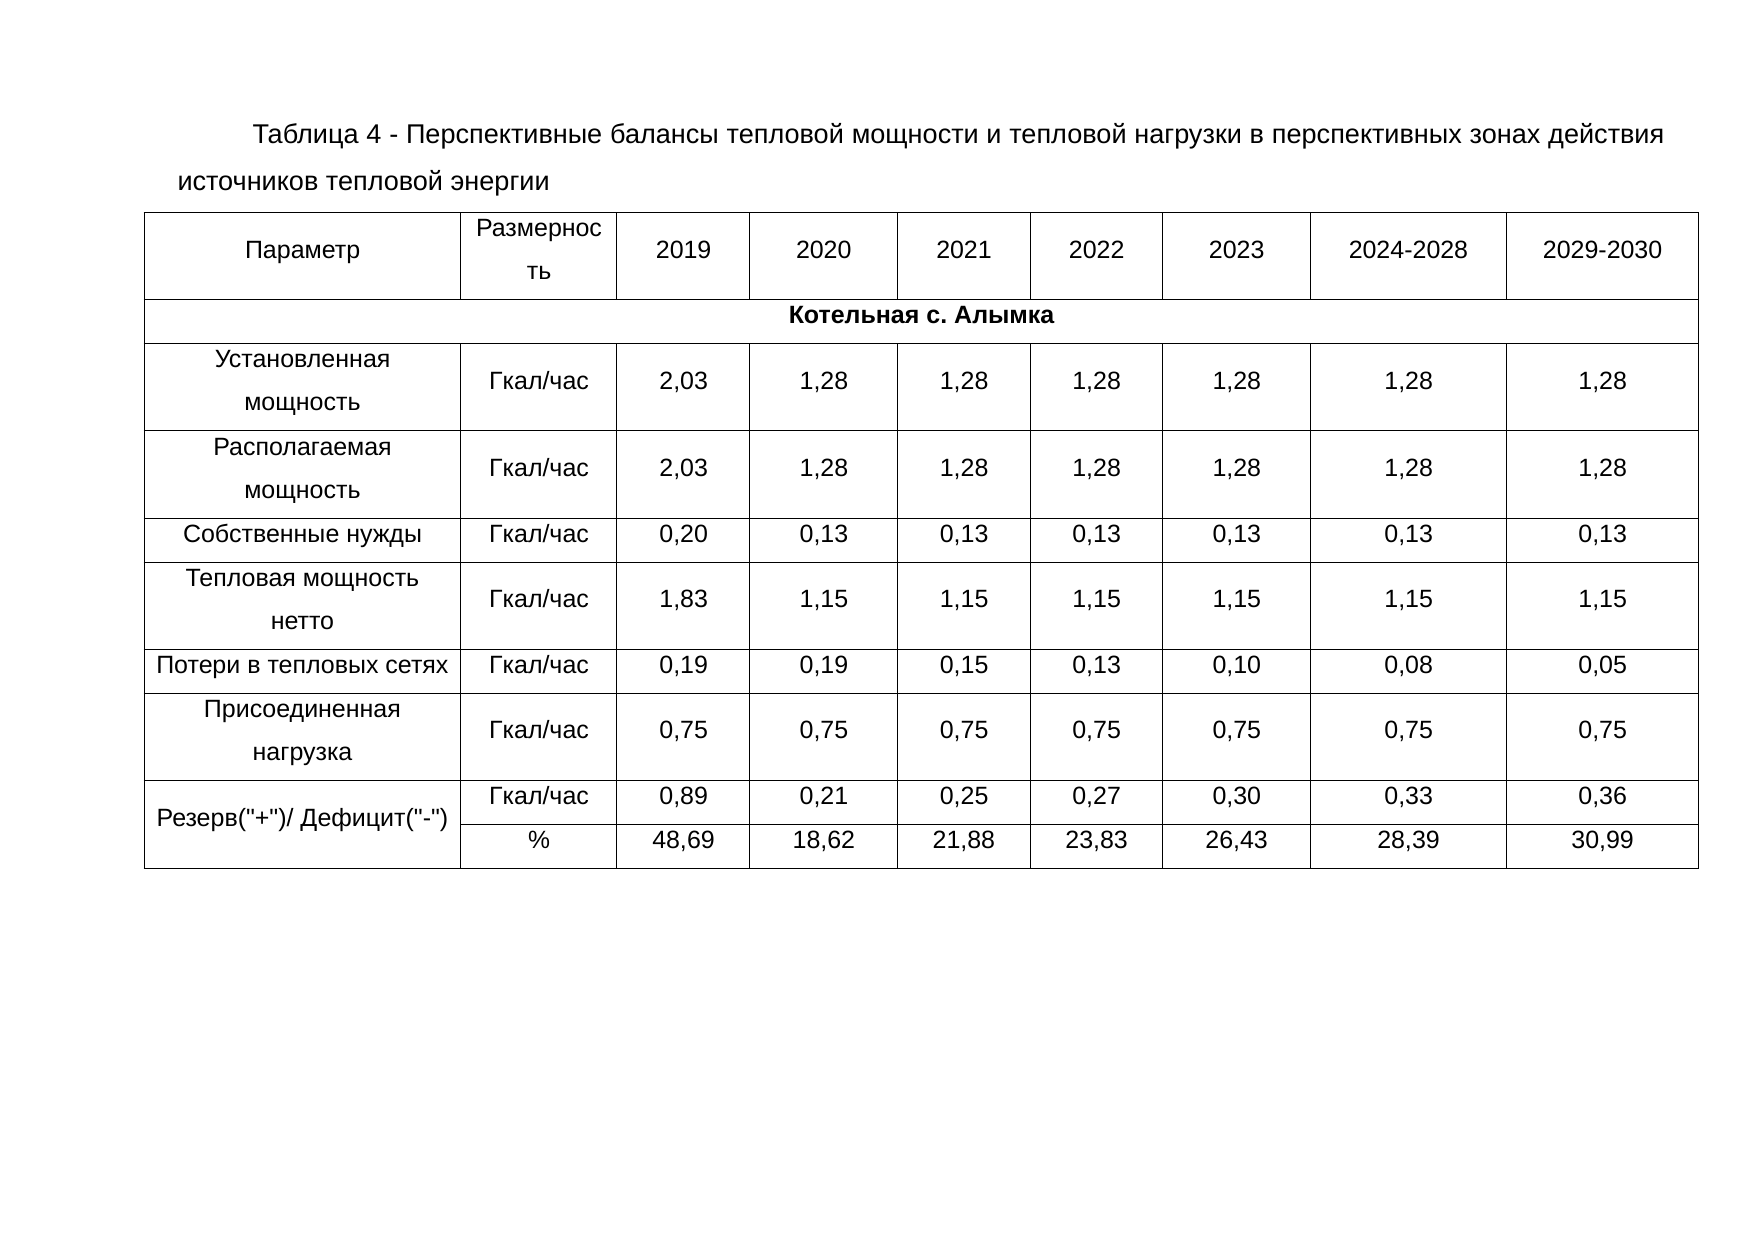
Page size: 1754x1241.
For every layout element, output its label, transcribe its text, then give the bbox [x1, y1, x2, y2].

table_cell 0,89 [617, 781, 749, 824]
table_cell 18,62 [750, 825, 897, 868]
table_cell 2,03 [617, 344, 749, 430]
table_cell Тепловая мощность нетто [145, 563, 460, 649]
table_cell Установленная мощность [145, 344, 460, 430]
table_cell 0,08 [1311, 650, 1506, 693]
table_cell % [461, 825, 616, 868]
table_cell 26,43 [1163, 825, 1310, 868]
table_cell 1,28 [750, 431, 897, 518]
table_cell 0,13 [898, 519, 1030, 562]
table_cell 0,13 [750, 519, 897, 562]
table_cell 1,28 [898, 344, 1030, 430]
table_header 2019 [617, 213, 749, 299]
table_cell Котельная с. Алымка [145, 300, 1698, 343]
table_header 2021 [898, 213, 1030, 299]
table_cell 1,28 [750, 344, 897, 430]
table_cell 0,13 [1163, 519, 1310, 562]
table_header 2020 [750, 213, 897, 299]
table_cell Резерв("+")/ Дефицит("-") [145, 781, 460, 868]
table_cell 1,28 [1507, 344, 1698, 430]
table_cell 0,10 [1163, 650, 1310, 693]
table_cell Гкал/час [461, 563, 616, 649]
table_cell 0,75 [1031, 694, 1162, 780]
table_cell Гкал/час [461, 694, 616, 780]
table_cell 30,99 [1507, 825, 1698, 868]
table_cell 0,75 [617, 694, 749, 780]
table_cell Собственные нужды [145, 519, 460, 562]
table_cell 0,15 [898, 650, 1030, 693]
table_cell 0,30 [1163, 781, 1310, 824]
table_cell Присоединенная нагрузка [145, 694, 460, 780]
table_cell 0,20 [617, 519, 749, 562]
table_cell 0,19 [617, 650, 749, 693]
table_cell 0,75 [1507, 694, 1698, 780]
table_cell 0,13 [1311, 519, 1506, 562]
table_cell 0,75 [750, 694, 897, 780]
table_cell 1,28 [1507, 431, 1698, 518]
table_cell 21,88 [898, 825, 1030, 868]
table_cell Гкал/час [461, 781, 616, 824]
table_cell 0,75 [898, 694, 1030, 780]
table_cell Гкал/час [461, 650, 616, 693]
table_cell 0,05 [1507, 650, 1698, 693]
table_cell 23,83 [1031, 825, 1162, 868]
table_cell 1,15 [898, 563, 1030, 649]
table_header 2023 [1163, 213, 1310, 299]
table_cell 0,33 [1311, 781, 1506, 824]
table_cell 1,28 [898, 431, 1030, 518]
table_cell 1,15 [1311, 563, 1506, 649]
table_cell 1,28 [1031, 431, 1162, 518]
table_cell 48,69 [617, 825, 749, 868]
table_header 2022 [1031, 213, 1162, 299]
table_cell 1,28 [1163, 431, 1310, 518]
table_cell 0,13 [1031, 650, 1162, 693]
table_cell 1,28 [1163, 344, 1310, 430]
table_cell 1,83 [617, 563, 749, 649]
table_cell 0,25 [898, 781, 1030, 824]
table_cell 0,19 [750, 650, 897, 693]
table_cell 1,15 [1163, 563, 1310, 649]
table_cell 1,15 [750, 563, 897, 649]
table_cell 0,13 [1031, 519, 1162, 562]
table_cell Гкал/час [461, 519, 616, 562]
table_header Параметр [145, 213, 460, 299]
table_cell 0,27 [1031, 781, 1162, 824]
table_cell 1,28 [1311, 344, 1506, 430]
table_header 2029-2030 [1507, 213, 1698, 299]
table_cell 0,13 [1507, 519, 1698, 562]
table_cell 0,75 [1163, 694, 1310, 780]
table_cell Гкал/час [461, 431, 616, 518]
table_cell 28,39 [1311, 825, 1506, 868]
text Таблица 4 - Перспективные балансы тепловой мощности и тепловой нагрузки в перспективных зонах действия источников тепловой энергии [177, 118, 1665, 196]
table_header 2024-2028 [1311, 213, 1506, 299]
table_cell 0,75 [1311, 694, 1506, 780]
table_cell 1,15 [1031, 563, 1162, 649]
table_cell 0,36 [1507, 781, 1698, 824]
table_cell 1,28 [1031, 344, 1162, 430]
table_header Размерность [461, 213, 616, 299]
table_cell 0,21 [750, 781, 897, 824]
table_cell Гкал/час [461, 344, 616, 430]
table_cell Потери в тепловых сетях [145, 650, 460, 693]
table_cell 1,28 [1311, 431, 1506, 518]
table_cell 2,03 [617, 431, 749, 518]
table_cell 1,15 [1507, 563, 1698, 649]
table_cell Располагаемая мощность [145, 431, 460, 518]
